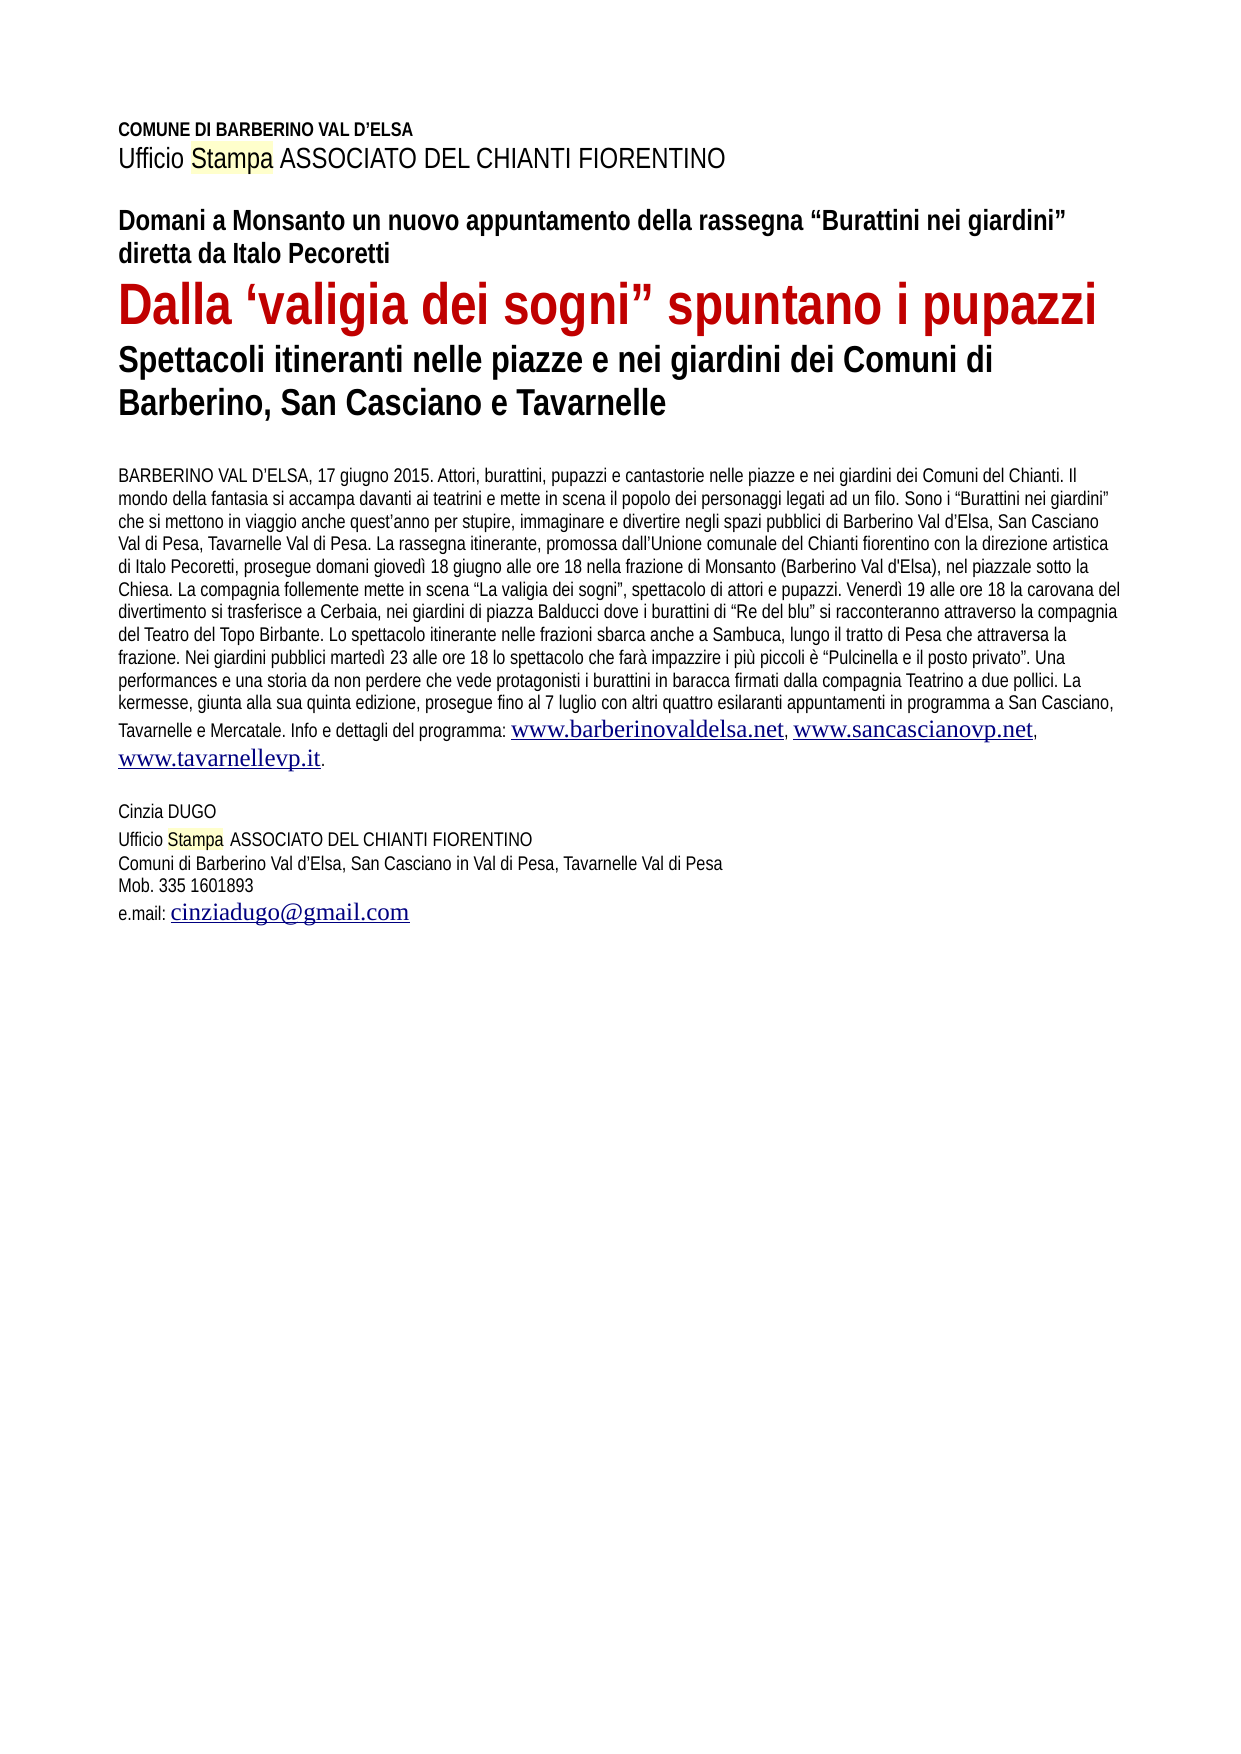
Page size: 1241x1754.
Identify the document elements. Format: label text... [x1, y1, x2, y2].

text Comuni di Barberino Val d’Elsa, San Casciano in Val di Pesa, Tavarnelle Val di Pesa [118, 852, 1122, 874]
text Domani a Monsanto un nuovo appuntamento della rassegna “Burattini nei giardini” diretta da Italo Pecoretti [118, 203, 1122, 270]
text Ufficio Stampa ASSOCIATO DEL CHIANTI FIORENTINO [118, 823, 1122, 852]
text BARBERINO VAL D’ELSA, 17 giugno 2015. Attori, burattini, pupazzi e cantastorie nelle piazze e nei giardini dei Comuni del Chianti. Il mondo della fantasia si accampa davanti ai teatrini e mette in scena il popolo dei personaggi legati ad un filo. Sono i “Burattini nei giardini” che si mettono in viaggio anche quest’anno per stupire, immaginare e divertire negli spazi pubblici di Barberino Val d’Elsa, San Casciano Val di Pesa, Tavarnelle Val di Pesa. La rassegna itinerante, promossa dall’Unione comunale del Chianti fiorentino con la direzione artistica di Italo Pecoretti, prosegue domani giovedì 18 giugno alle ore 18 nella frazione di Monsanto (Barberino Val d'Elsa), nel piazzale sotto la Chiesa. La compagnia follemente mette in scena “La valigia dei sogni”, spettacolo di attori e pupazzi. Venerdì 19 alle ore 18 la carovana del divertimento si trasferisce a Cerbaia, nei giardini di piazza Balducci dove i burattini di “Re del blu” si racconteranno attraverso la compagnia del Teatro del Topo Birbante. Lo spettacolo itinerante nelle frazioni sbarca anche a Sambuca, lungo il tratto di Pesa che attraversa la frazione. Nei giardini pubblici martedì 23 alle ore 18 lo spettacolo che farà impazzire i più piccoli è “Pulcinella e il posto privato”. Una performances e una storia da non perdere che vede protagonisti i burattini in baracca firmati dalla compagnia Teatrino a due pollici. La kermesse, giunta alla sua quinta edizione, prosegue fino al 7 luglio con altri quattro esilaranti appuntamenti in programma a San Casciano, Tavarnelle e Mercatale. Info e dettagli del programma: www.barberinovaldelsa.net, www.sancascianovp.net, www.tavarnellevp.it. [118, 464, 1122, 771]
text COMUNE DI BARBERINO VAL D’ELSA [118, 118, 1122, 141]
text Mob. 335 1601893 [118, 874, 1122, 897]
text Dalla ‘valigia dei sogni” spuntano i pupazzi [118, 270, 1122, 337]
text e.mail: cinziadugo@gmail.com [118, 897, 1122, 926]
text Cinzia DUGO [118, 800, 1122, 823]
text Spettacoli itineranti nelle piazze e nei giardini dei Comuni di Barberino, San Casciano e Tavarnelle [118, 337, 1122, 423]
text Ufficio Stampa ASSOCIATO DEL CHIANTI FIORENTINO [118, 141, 1122, 174]
